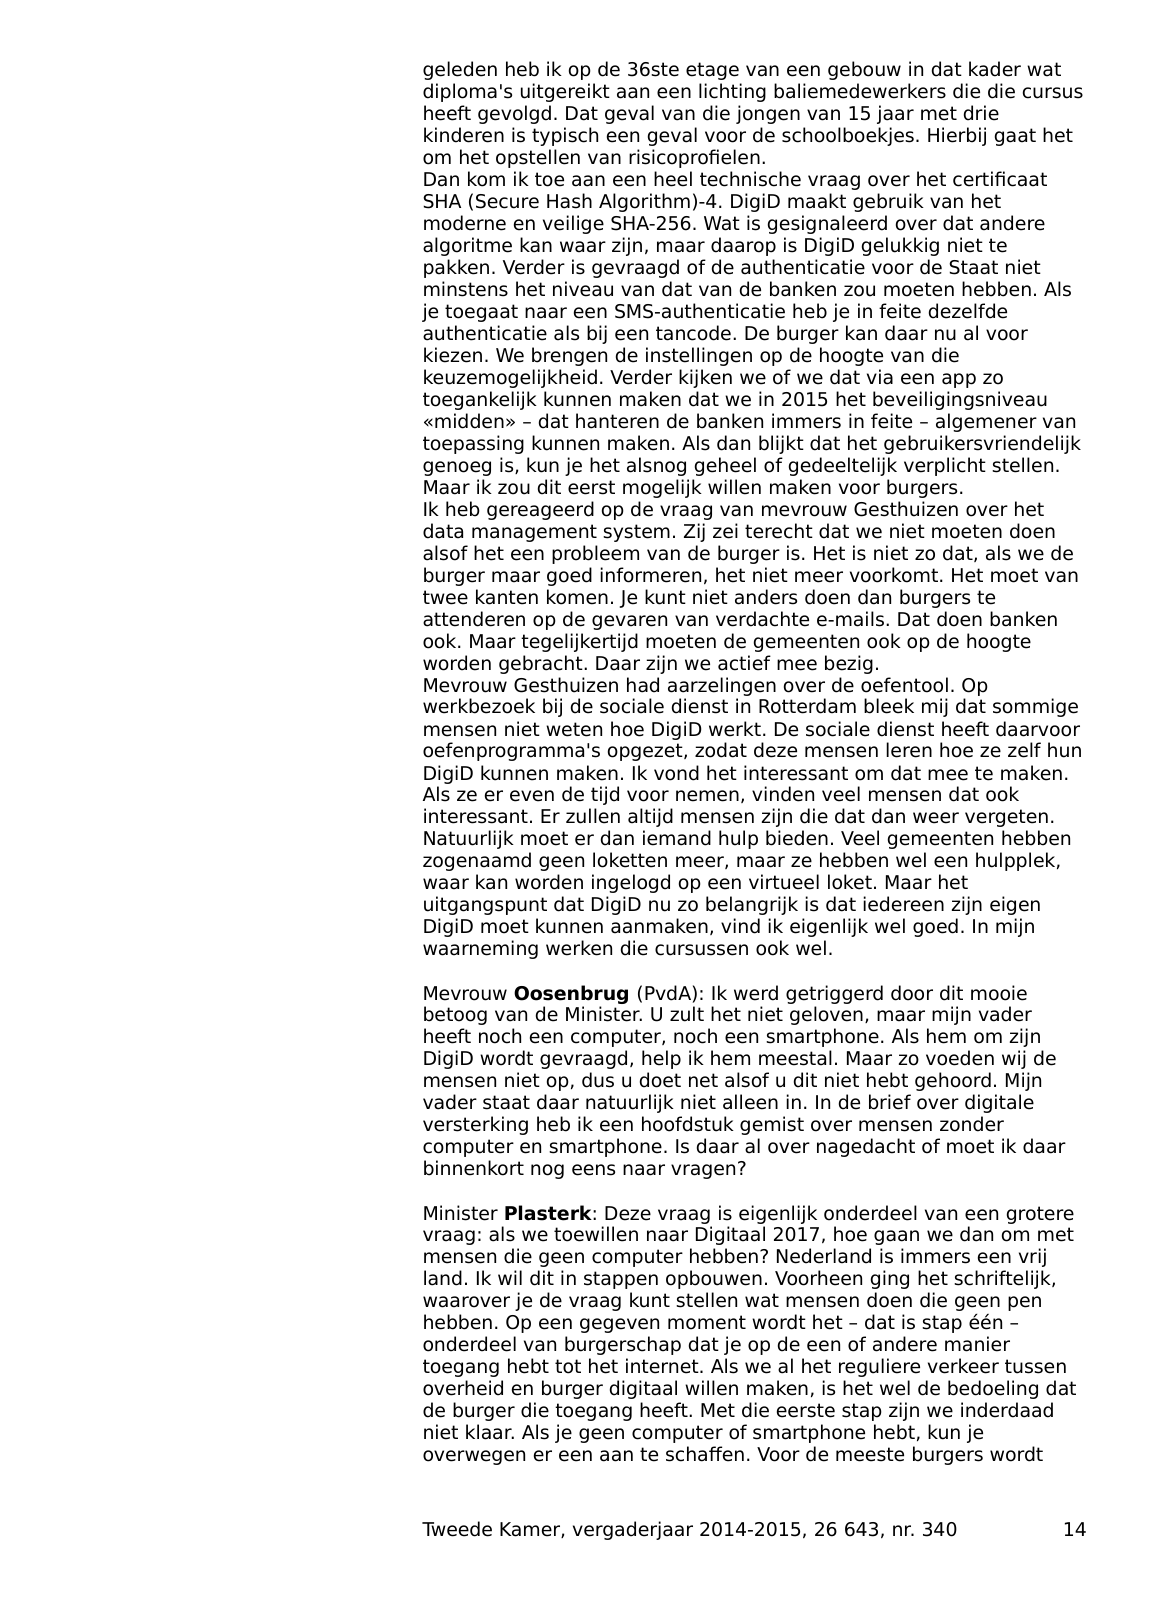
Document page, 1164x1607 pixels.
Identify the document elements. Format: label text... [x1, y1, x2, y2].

text Mevrouw Gesthuizen had aarzelingen over de oefentool. Op werkbezoek bij de sociale dienst in Rotterdam bleek mij dat sommige mensen niet weten hoe DigiD werkt. De sociale dienst heeft daarvoor oefenprogramma's opgezet, zodat deze mensen leren hoe ze zelf hun DigiD kunnen maken. Ik vond het interessant om dat mee te maken. Als ze er even de tijd voor nemen, vinden veel mensen dat ook interessant. Er zullen altijd mensen zijn die dat dan weer vergeten. Natuurlijk moet er dan iemand hulp bieden. Veel gemeenten hebben zogenaamd geen loketten meer, maar ze hebben wel een hulpplek, waar kan worden ingelogd op een virtueel loket. Maar het uitgangspunt dat DigiD nu zo belangrijk is dat iedereen zijn eigen DigiD moet kunnen aanmaken, vind ik eigenlijk wel goed. In mijn waarneming werken die cursussen ook wel. [422, 674, 1087, 960]
text Ik heb gereageerd op de vraag van mevrouw Gesthuizen over het data management system. Zij zei terecht dat we niet moeten doen alsof het een probleem van de burger is. Het is niet zo dat, als we de burger maar goed informeren, het niet meer voorkomt. Het moet van twee kanten komen. Je kunt niet anders doen dan burgers te attenderen op de gevaren van verdachte e-mails. Dat doen banken ook. Maar tegelijkertijd moeten de gemeenten ook op de hoogte worden gebracht. Daar zijn we actief mee bezig. [422, 499, 1087, 674]
text geleden heb ik op de 36ste etage van een gebouw in dat kader wat diploma's uitgereikt aan een lichting baliemedewerkers die die cursus heeft gevolgd. Dat geval van die jongen van 15 jaar met drie kinderen is typisch een geval voor de schoolboekjes. Hierbij gaat het om het opstellen van risicoprofielen. [422, 59, 1087, 169]
text Minister Plasterk: Deze vraag is eigenlijk onderdeel van een grotere vraag: als we toewillen naar Digitaal 2017, hoe gaan we dan om met mensen die geen computer hebben? Nederland is immers een vrij land. Ik wil dit in stappen opbouwen. Voorheen ging het schriftelijk, waarover je de vraag kunt stellen wat mensen doen die geen pen hebben. Op een gegeven moment wordt het – dat is stap één – onderdeel van burgerschap dat je op de een of andere manier toegang hebt tot het internet. Als we al het reguliere verkeer tussen overheid en burger digitaal willen maken, is het wel de bedoeling dat de burger die toegang heeft. Met die eerste stap zijn we inderdaad niet klaar. Als je geen computer of smartphone hebt, kun je overwegen er een aan te schaffen. Voor de meeste burgers wordt [422, 1202, 1087, 1466]
text Dan kom ik toe aan een heel technische vraag over het certificaat SHA (Secure Hash Algorithm)-4. DigiD maakt gebruik van het moderne en veilige SHA-256. Wat is gesignaleerd over dat andere algoritme kan waar zijn, maar daarop is DigiD gelukkig niet te pakken. Verder is gevraagd of de authenticatie voor de Staat niet minstens het niveau van dat van de banken zou moeten hebben. Als je toegaat naar een SMS-authenticatie heb je in feite dezelfde authenticatie als bij een tancode. De burger kan daar nu al voor kiezen. We brengen de instellingen op de hoogte van die keuzemogelijkheid. Verder kijken we of we dat via een app zo toegankelijk kunnen maken dat we in 2015 het beveiligingsniveau «midden» – dat hanteren de banken immers in feite – algemener van toepassing kunnen maken. Als dan blijkt dat het gebruikersvriendelijk genoeg is, kun je het alsnog geheel of gedeeltelijk verplicht stellen. Maar ik zou dit eerst mogelijk willen maken voor burgers. [422, 169, 1087, 499]
text Mevrouw Oosenbrug (PvdA): Ik werd getriggerd door dit mooie betoog van de Minister. U zult het niet geloven, maar mijn vader heeft noch een computer, noch een smartphone. Als hem om zijn DigiD wordt gevraagd, help ik hem meestal. Maar zo voeden wij de mensen niet op, dus u doet net alsof u dit niet hebt gehoord. Mijn vader staat daar natuurlijk niet alleen in. In de brief over digitale versterking heb ik een hoofdstuk gemist over mensen zonder computer en smartphone. Is daar al over nagedacht of moet ik daar binnenkort nog eens naar vragen? [422, 982, 1087, 1180]
